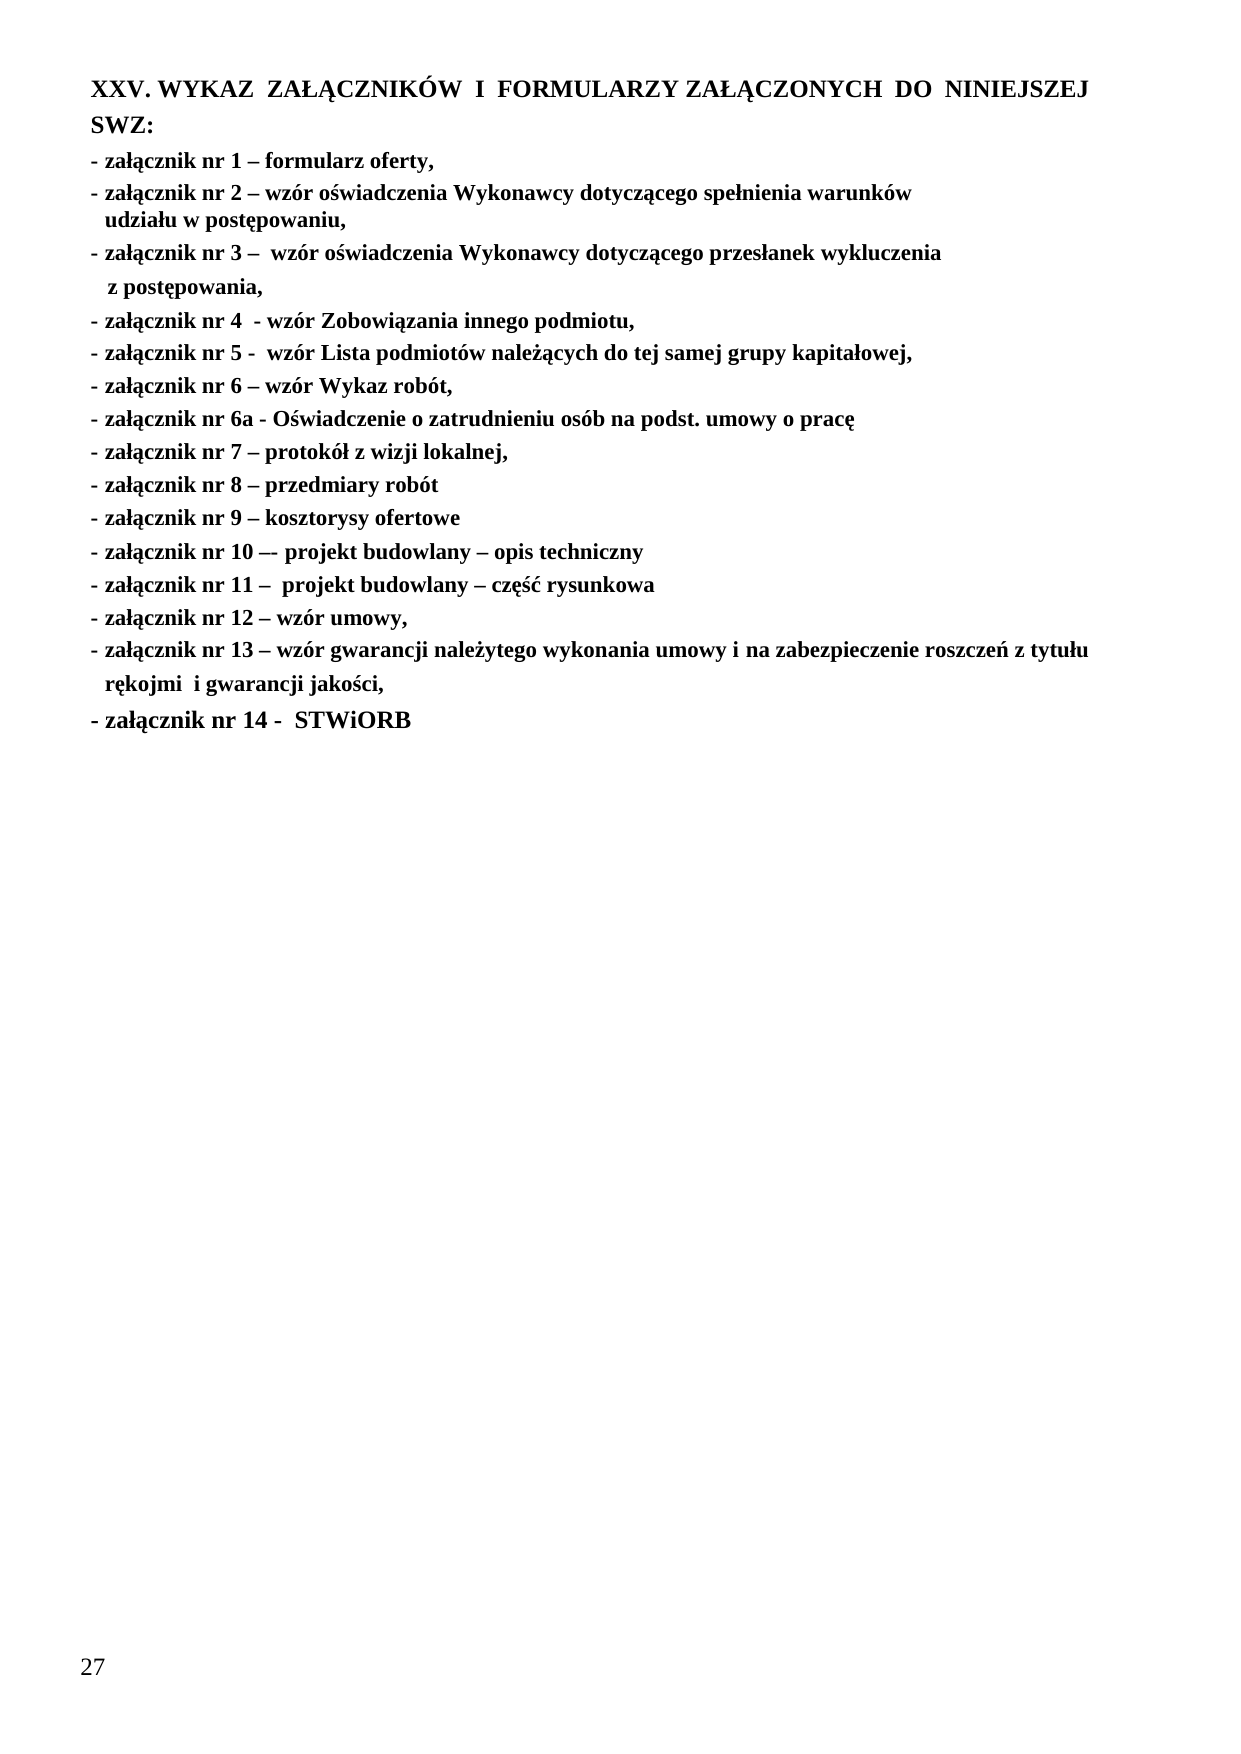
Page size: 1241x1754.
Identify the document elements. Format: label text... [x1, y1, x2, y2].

list załącznik nr 2 – wzór oświadczenia Wykonawcy dotyczącego spełnienia warunków udziału w postępowaniu, [90, 179, 1122, 232]
list załącznik nr 5 - wzór Lista podmiotów należących do tej samej grupy kapitałowej, [90, 339, 1122, 366]
list załącznik nr 10 –- projekt budowlany – opis techniczny [90, 536, 1122, 565]
list załącznik nr 13 – wzór gwarancji należytego wykonania umowy i na zabezpieczenie roszczeń z tytułu rękojmi i gwarancji jakości, [90, 634, 1122, 697]
text z postępowania, [90, 271, 1122, 300]
list załącznik nr 9 – kosztorysy ofertowe [90, 503, 1122, 530]
list załącznik nr 7 – protokół z wizji lokalnej, [90, 438, 1122, 464]
text XXV. WYKAZ ZAŁĄCZNIKÓW I FORMULARZY ZAŁĄCZONYCH DO NINIEJSZEJ [90, 74, 1152, 102]
text - załącznik nr 14 - STWiORB [90, 705, 1152, 733]
text SWZ: [90, 110, 1152, 139]
list załącznik nr 4 - wzór Zobowiązania innego podmiotu, [90, 307, 1122, 333]
list załącznik nr 3 – wzór oświadczenia Wykonawcy dotyczącego przesłanek wykluczenia [90, 239, 1122, 265]
list załącznik nr 8 – przedmiary robót [90, 471, 1122, 497]
list załącznik nr 12 – wzór umowy, [90, 604, 1122, 631]
list załącznik nr 11 – projekt budowlany – część rysunkowa [90, 572, 1122, 598]
list załącznik nr 6a - Oświadczenie o zatrudnieniu osób na podst. umowy o pracę [90, 405, 1122, 431]
list załącznik nr 1 – formularz oferty, [90, 147, 1122, 173]
list załącznik nr 6 – wzór Wykaz robót, [90, 372, 1122, 399]
